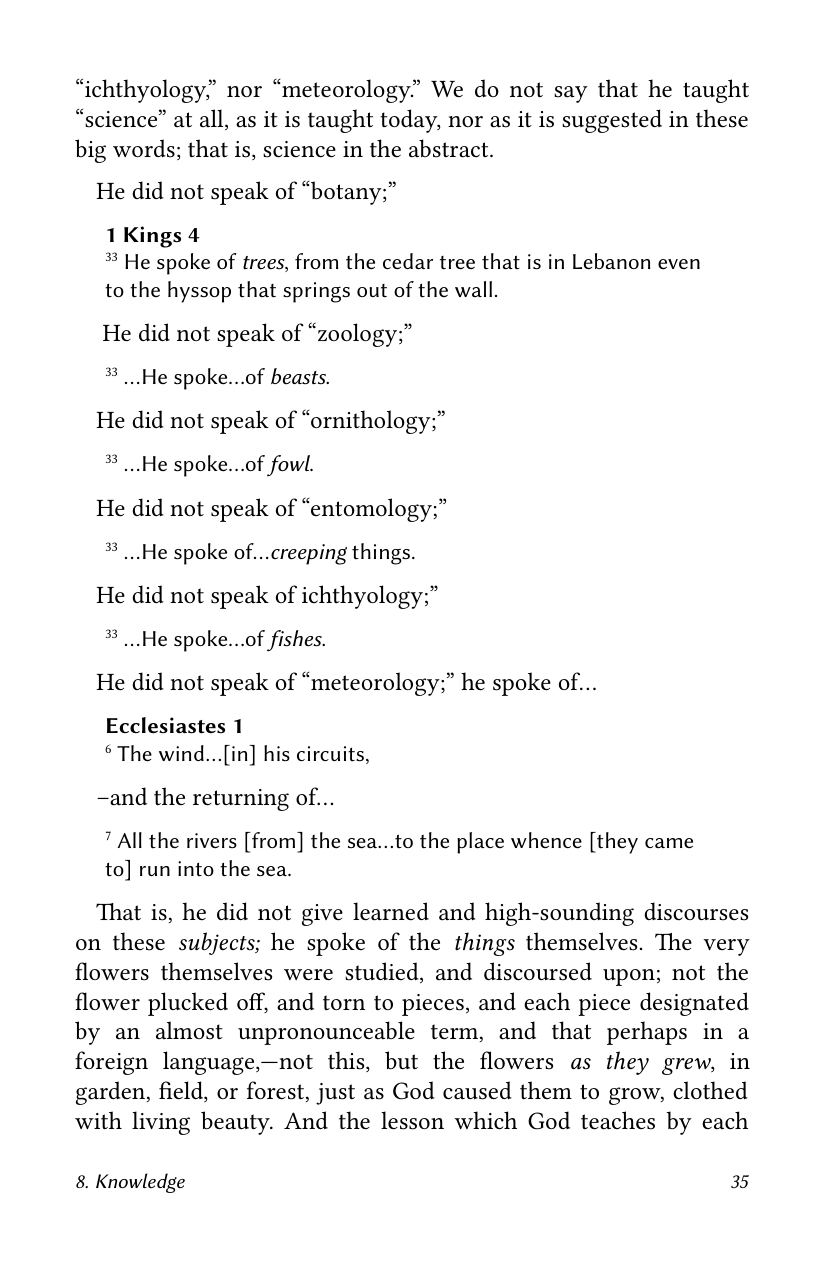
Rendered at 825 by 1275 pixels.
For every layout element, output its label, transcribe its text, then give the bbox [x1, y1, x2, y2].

text He did not speak of “botany;” [75, 177, 750, 205]
text 6 The wind...[in] his circuits, [105, 741, 720, 767]
text 7 All the rivers [from] the sea...to the place whence [they came to] run into the sea. [105, 828, 720, 882]
text He did not speak of “ornithology;” [75, 406, 750, 435]
text 1 Kings 4 [105, 222, 750, 248]
text He did not speak of “entomology;” [75, 494, 750, 522]
text He did not speak of “meteorology;” he spoke of... [75, 668, 750, 697]
text “ichthyology,” nor “meteorology.” We do not say that he taught “science” at all, as it is taught today, nor as it is suggested in these big words; that is, science in the abstract. [75, 75, 750, 163]
text That is, he did not give learned and high-sounding discourses on these subjects; he spoke of the things themselves. The very flowers themselves were studied, and discoursed upon; not the flower plucked off, and torn to pieces, and each piece designated by an almost unpronounceable term, and that perhaps in a foreign language,—not this, but the flowers as they grew, in garden, field, or forest, just as God caused them to grow, clothed with living beauty. And the lesson which God teaches by each [75, 898, 750, 1136]
text Ecclesiastes 1 [105, 713, 750, 739]
text He did not speak of ichthyology;” [75, 581, 750, 609]
text 33 ...He spoke...of fishes. [105, 626, 720, 652]
text 33 ...He spoke of...creeping things. [105, 538, 720, 565]
text –and the returning of… [75, 783, 750, 812]
text 33 He spoke of trees, from the cedar tree that is in Lebanon even to the hyssop that springs out of the wall. [105, 249, 720, 303]
text 33 ...He spoke...of fowl. [105, 451, 720, 477]
text He did not speak of “zoology;” [75, 319, 750, 348]
text 33 ...He spoke...of beasts. [105, 364, 720, 390]
